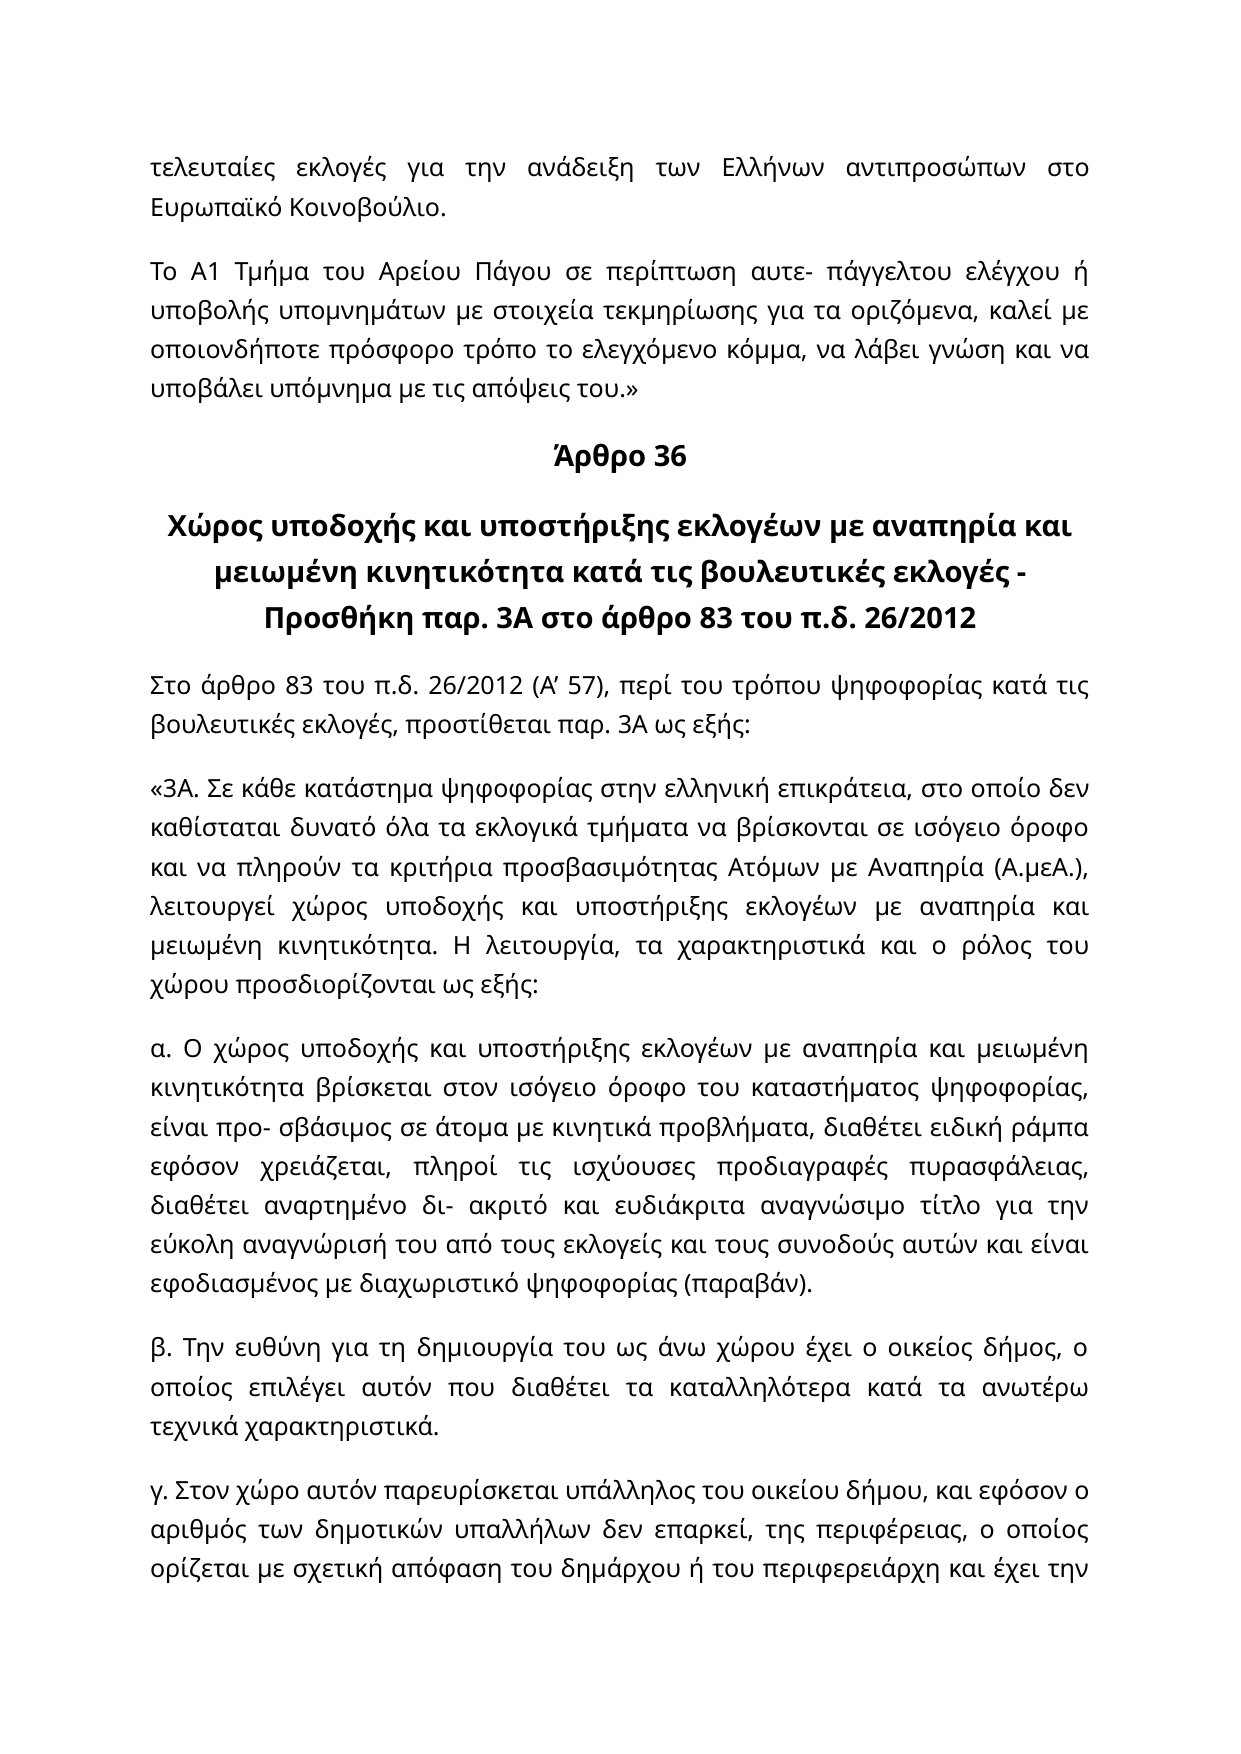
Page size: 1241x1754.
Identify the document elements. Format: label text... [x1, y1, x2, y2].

subtitle Άρθρο 36 [150, 435, 1090, 475]
subtitle Χώρος υποδοχής και υποστήριξης εκλογέων με αναπηρία και μειωμένη κινητικότητα κατά τις βουλευτικές εκλογές - Προσθήκη παρ. 3Α στο άρθρο 83 του π.δ. 26/2012 [150, 506, 1090, 637]
text «3Α. Σε κάθε κατάστημα ψηφοφορίας στην ελληνική επικράτεια, στο οποίο δεν καθίσταται δυνατό όλα τα εκλογικά τμήματα να βρίσκονται σε ισόγειο όροφο και να πληρούν τα κριτήρια προσβασιμότητας Ατόμων με Αναπηρία (Α.μεΑ.), λειτουργεί χώρος υποδοχής και υποστήριξης εκλογέων με αναπηρία και μειωμένη κινητικότητα. Η λειτουργία, τα χαρακτηριστικά και ο ρόλος του χώρου προσδιορίζονται ως εξής: [150, 771, 1090, 1001]
text τελευταίες εκλογές για την ανάδειξη των Ελλήνων αντιπροσώπων στο Ευρωπαϊκό Κοινοβούλιο. [150, 150, 1090, 223]
text Στο άρθρο 83 του π.δ. 26/2012 (Α’ 57), περί του τρόπου ψηφοφορίας κατά τις βουλευτικές εκλογές, προστίθεται παρ. 3Α ως εξής: [150, 667, 1090, 741]
text α. Ο χώρος υποδοχής και υποστήριξης εκλογέων με αναπηρία και μειωμένη κινητικότητα βρίσκεται στον ισόγειο όροφο του καταστήματος ψηφοφορίας, είναι προ- σβάσιμος σε άτομα με κινητικά προβλήματα, διαθέτει ειδική ράμπα εφόσον χρειάζεται, πληροί τις ισχύουσες προδιαγραφές πυρασφάλειας, διαθέτει αναρτημένο δι- ακριτό και ευδιάκριτα αναγνώσιμο τίτλο για την εύκολη αναγνώρισή του από τους εκλογείς και τους συνοδούς αυτών και είναι εφοδιασμένος με διαχωριστικό ψηφοφορίας (παραβάν). [150, 1031, 1090, 1300]
text β. Την ευθύνη για τη δημιουργία του ως άνω χώρου έχει ο οικείος δήμος, ο οποίος επιλέγει αυτόν που διαθέτει τα καταλληλότερα κατά τα ανωτέρω τεχνικά χαρακτηριστικά. [150, 1330, 1090, 1442]
text γ. Στον χώρο αυτόν παρευρίσκεται υπάλληλος του οικείου δήμου, και εφόσον ο αριθμός των δημοτικών υπαλλήλων δεν επαρκεί, της περιφέρειας, ο οποίος ορίζεται με σχετική απόφαση του δημάρχου ή του περιφερειάρχη και έχει την [150, 1472, 1090, 1585]
text Το Α1 Τμήμα του Αρείου Πάγου σε περίπτωση αυτε- πάγγελτου ελέγχου ή υποβολής υπομνημάτων με στοιχεία τεκμηρίωσης για τα οριζόμενα, καλεί με οποιονδήποτε πρόσφορο τρόπο το ελεγχόμενο κόμμα, να λάβει γνώση και να υποβάλει υπόμνημα με τις απόψεις του.» [150, 253, 1090, 405]
